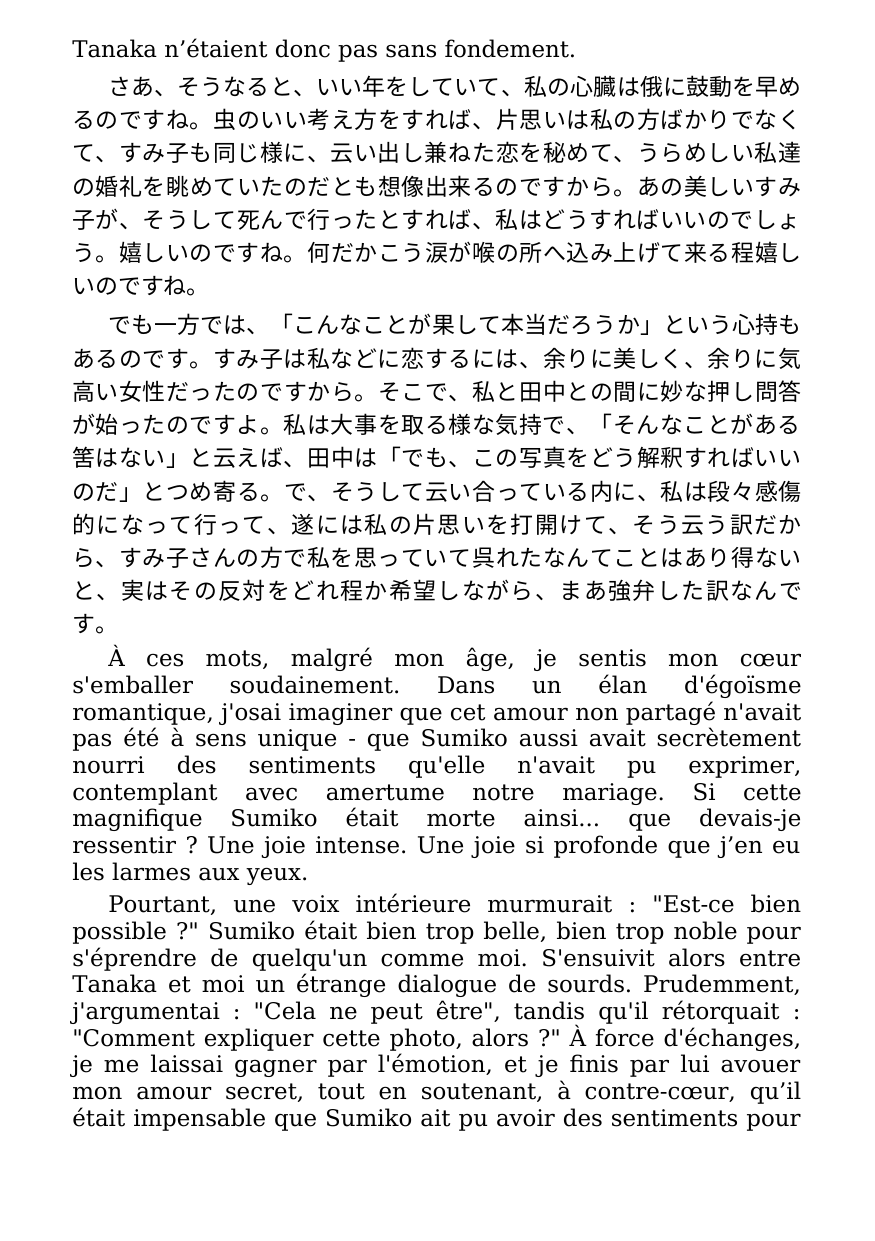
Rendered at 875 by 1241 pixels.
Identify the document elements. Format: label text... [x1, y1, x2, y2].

text Pourtant, une voix intérieure murmurait : "Est-ce bien possible ?" Sumiko était bien trop belle, bien trop noble pour s'éprendre de quelqu'un comme moi. S'ensuivit alors entre Tanaka et moi un étrange dialogue de sourds. Prudemment, j'argumentai : "Cela ne peut être", tandis qu'il rétorquait : "Comment expliquer cette photo, alors ?" À force d'échanges, je me laissai gagner par l'émotion, et je finis par lui avouer mon amour secret, tout en soutenant, à contre-cœur, qu’il était impensable que Sumiko ait pu avoir des sentiments pour [72, 891, 802, 1131]
text Tanaka n’étaient donc pas sans fondement. [72, 36, 802, 63]
text À ces mots, malgré mon âge, je sentis mon cœur s'emballer soudainement. Dans un élan d'égoïsme romantique, j'osai imaginer que cet amour non partagé n'avait pas été à sens unique - que Sumiko aussi avait secrètement nourri des sentiments qu'elle n'avait pu exprimer, contemplant avec amertume notre mariage. Si cette magnifique Sumiko était morte ainsi... que devais-je ressentir ? Une joie intense. Une joie si profonde que j’en eu les larmes aux yeux. [72, 645, 802, 885]
text でも一方では、「こんなことが果して本当だろうか」という心持もあるのです。すみ子は私などに恋するには、余りに美しく、余りに気高い女性だったのですから。そこで、私と田中との間に妙な押し問答が始ったのですよ。私は大事を取る様な気持で、「そんなことがある筈はない」と云えば、田中は「でも、この写真をどう解釈すればいいのだ」とつめ寄る。で、そうして云い合っている内に、私は段々感傷的になって行って、遂には私の片思いを打開けて、そう云う訳だから、すみ子さんの方で私を思っていて呉れたなんてことはあり得ないと、実はその反対をどれ程か希望しながら、まあ強弁した訳なんです。 [72, 307, 802, 639]
text さあ、そうなると、いい年をしていて、私の心臓は俄に鼓動を早めるのですね。虫のいい考え方をすれば、片思いは私の方ばかりでなくて、すみ子も同じ様に、云い出し兼ねた恋を秘めて、うらめしい私達の婚礼を眺めていたのだとも想像出来るのですから。あの美しいすみ子が、そうして死んで行ったとすれば、私はどうすればいいのでしょう。嬉しいのですね。何だかこう涙が喉の所へ込み上げて来る程嬉しいのですね。 [72, 69, 802, 301]
